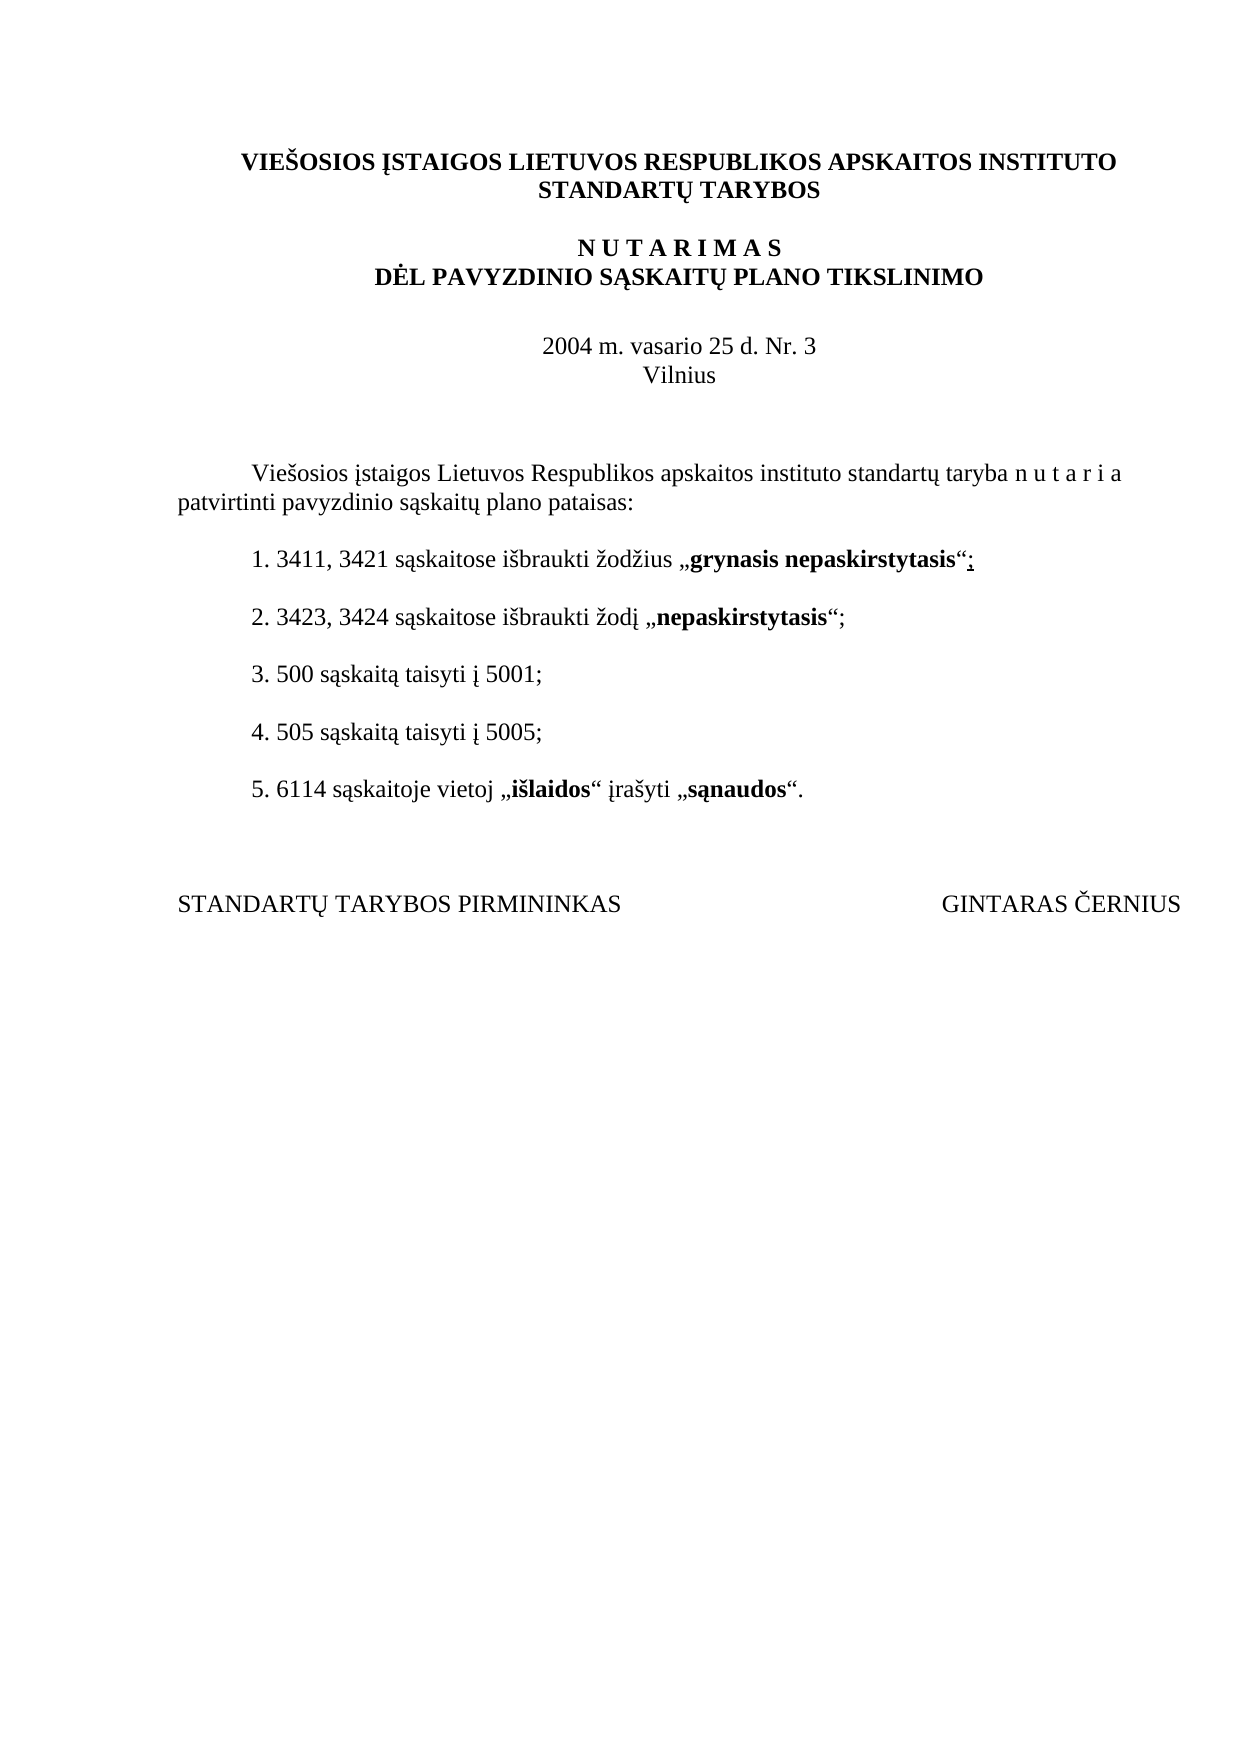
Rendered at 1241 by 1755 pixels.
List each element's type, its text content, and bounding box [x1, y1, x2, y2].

text Standartų tarybos pirmininkas Gintaras Černius [177, 889, 1181, 918]
text 4. 505 sąskaitą taisyti į 5005; [177, 717, 1181, 746]
text NUTARIMAS [177, 233, 1181, 262]
text 3. 500 sąskaitą taisyti į 5001; [177, 659, 1181, 688]
text 5. 6114 sąskaitoje vietoj „išlaidos“ įrašyti „sąnaudos“. [177, 774, 1181, 803]
text VIEŠOSIOS ĮSTAIGOS LIETUVOS RESPUBLIKOS APSKAITOS INSTITUTO STANDARTŲ TARYBOS [177, 147, 1181, 204]
text Dėl Pavyzdinio sąskaitų plano tikslinimo [177, 262, 1181, 291]
text Vilnius [177, 360, 1181, 389]
text 1. 3411, 3421 sąskaitose išbraukti žodžius „grynasis nepaskirstytasis“; [177, 544, 1181, 573]
text 2. 3423, 3424 sąskaitose išbraukti žodį „nepaskirstytasis“; [177, 602, 1181, 631]
text 2004 m. vasario 25 d. Nr. 3 [177, 331, 1181, 360]
text Viešosios įstaigos Lietuvos Respublikos apskaitos instituto standartų taryba nutaria patvirtinti pavyzdinio sąskaitų plano pataisas: [177, 458, 1181, 516]
